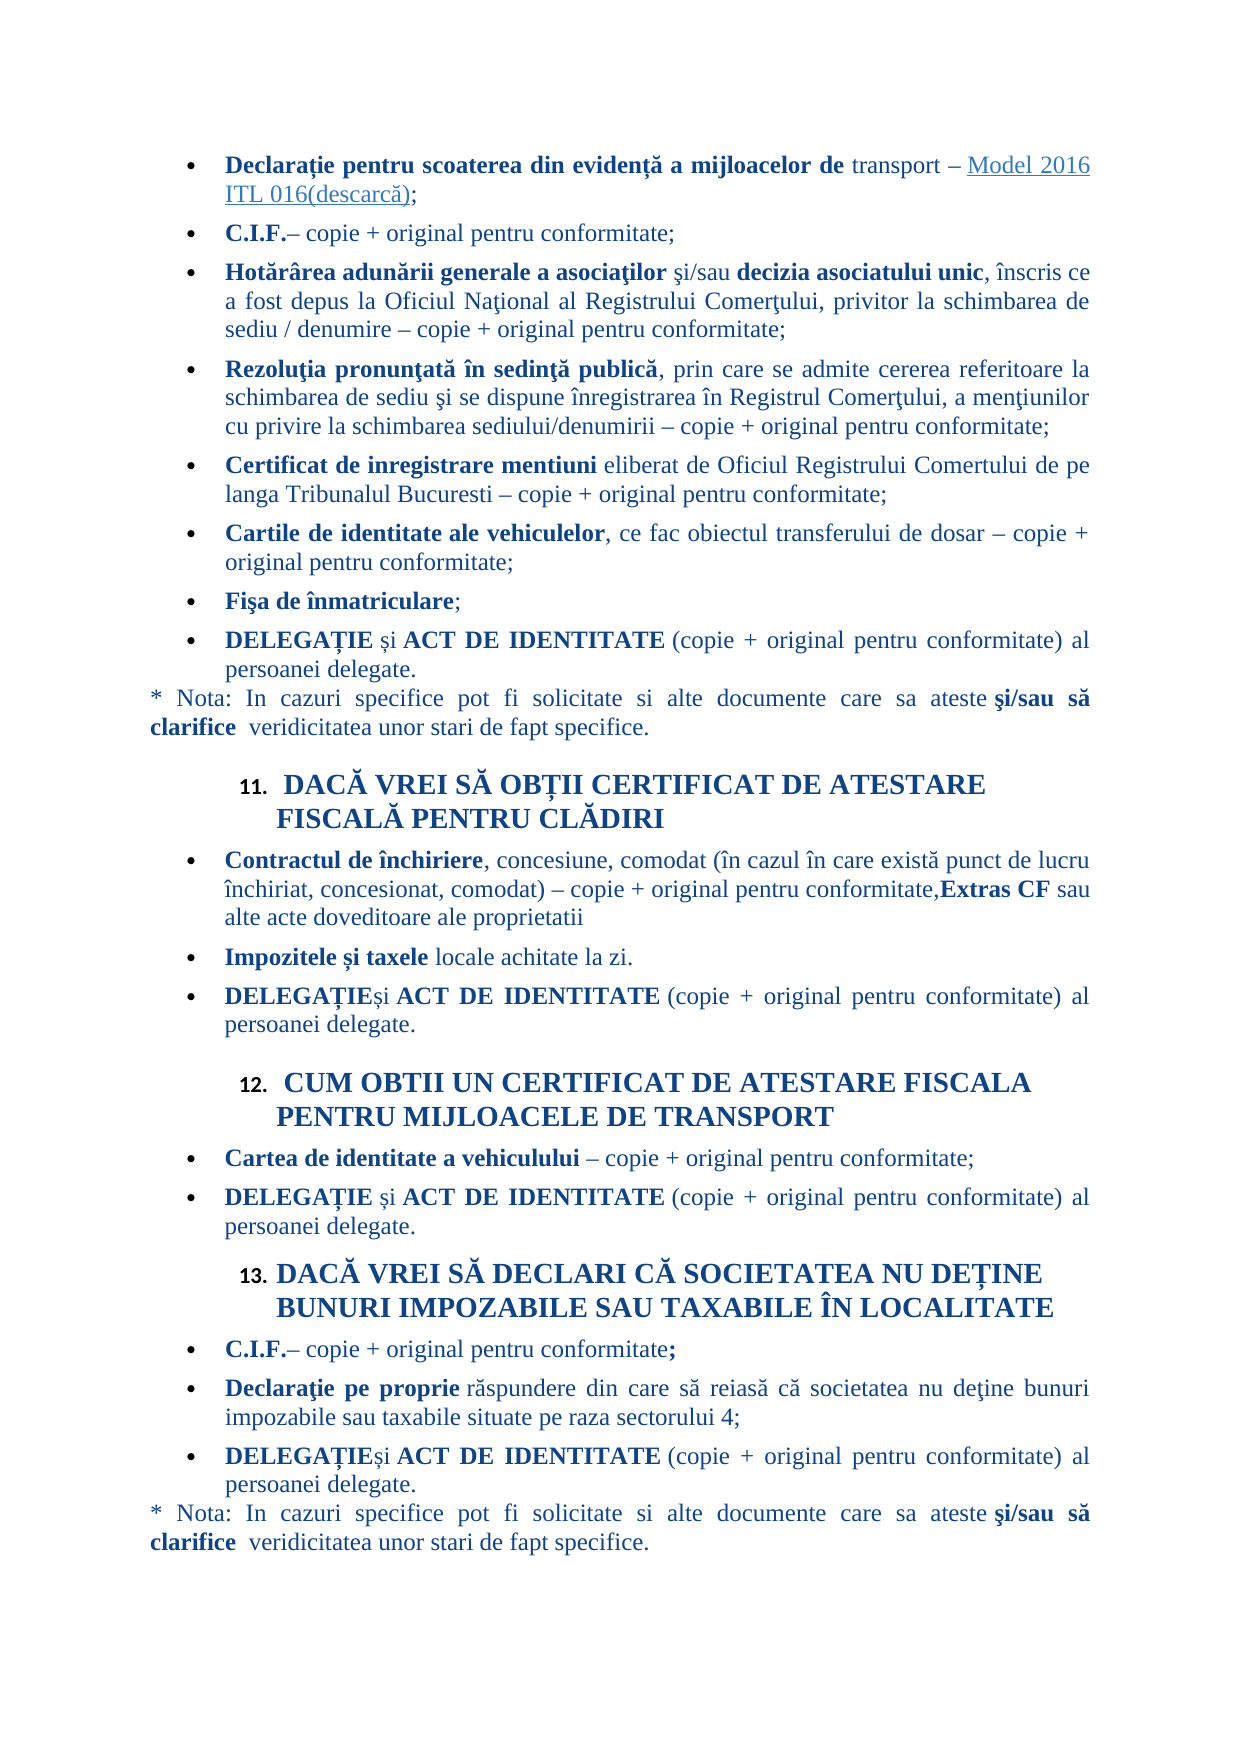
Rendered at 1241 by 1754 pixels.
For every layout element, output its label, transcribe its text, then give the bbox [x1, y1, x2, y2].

list Cartile de identitate ale vehiculelor, ce fac obiectul transferului de dosar – copie + original pentru conformitate; [187, 518, 1090, 576]
list Certificat de inregistrare mentiuni eliberat de Oficiul Registrului Comertului de pe langa Tribunalul Bucuresti – copie + original pentru conformitate; [187, 450, 1090, 508]
list Rezoluţia pronunţată în sedinţă publică, prin care se admite cererea referitoare la schimbarea de sediu şi se dispune înregistrarea în Registrul Comerţului, a menţiunilor cu privire la schimbarea sediului/denumirii – copie + original pentru conformitate; [187, 354, 1090, 440]
list C.I.F.– copie + original pentru conformitate; [187, 218, 1090, 247]
list Contractul de închiriere, concesiune, comodat (în cazul în care există punct de lucru închiriat, concesionat, comodat) – copie + original pentru conformitate,Extras CF sau alte acte doveditoare ale proprietatii [187, 845, 1090, 931]
list CUM OBTII UN CERTIFICAT DE ATESTARE FISCALA PENTRU MIJLOACELE DE TRANSPORT [238, 1065, 1090, 1132]
list Declaraţie pe proprie răspundere din care să reiasă că societatea nu deţine bunuri impozabile sau taxabile situate pe raza sectorului 4; [187, 1373, 1090, 1430]
list Fişa de înmatriculare; [187, 586, 1090, 615]
list DACĂ VREI SĂ OBȚII CERTIFICAT DE ATESTARE FISCALĂ PENTRU CLĂDIRI [238, 767, 1090, 834]
list Impozitele și taxele locale achitate la zi. [187, 942, 1090, 970]
list DACĂ VREI SĂ DECLARI CĂ SOCIETATEA NU DEȚINE BUNURI IMPOZABILE SAU TAXABILE ÎN LOCALITATE [238, 1256, 1090, 1323]
list C.I.F.– copie + original pentru conformitate; [187, 1334, 1090, 1362]
list DELEGAȚIE și ACT DE IDENTITATE (copie + original pentru conformitate) al persoanei delegate. [187, 625, 1090, 683]
list Hotărârea adunării generale a asociaţilor şi/sau decizia asociatului unic, înscris ce a fost depus la Oficiul Naţional al Registrului Comerţului, privitor la schimbarea de sediu / denumire – copie + original pentru conformitate; [187, 257, 1090, 343]
list DELEGAȚIEși ACT DE IDENTITATE (copie + original pentru conformitate) al persoanei delegate. [187, 981, 1090, 1038]
list Cartea de identitate a vehiculului – copie + original pentru conformitate; [187, 1143, 1090, 1172]
text * Nota: In cazuri specifice pot fi solicitate si alte documente care sa ateste şi/sau să clarifice veridicitatea unor stari de fapt specifice. [150, 683, 1090, 740]
list DELEGAȚIEși ACT DE IDENTITATE (copie + original pentru conformitate) al persoanei delegate. [187, 1441, 1090, 1498]
list Declarație pentru scoaterea din evidență a mijloacelor de transport – Model 2016 ITL 016(descarcă); [187, 150, 1090, 207]
list DELEGAȚIE și ACT DE IDENTITATE (copie + original pentru conformitate) al persoanei delegate. [187, 1182, 1090, 1239]
text * Nota: In cazuri specifice pot fi solicitate si alte documente care sa ateste şi/sau să clarifice veridicitatea unor stari de fapt specifice. [150, 1498, 1090, 1556]
